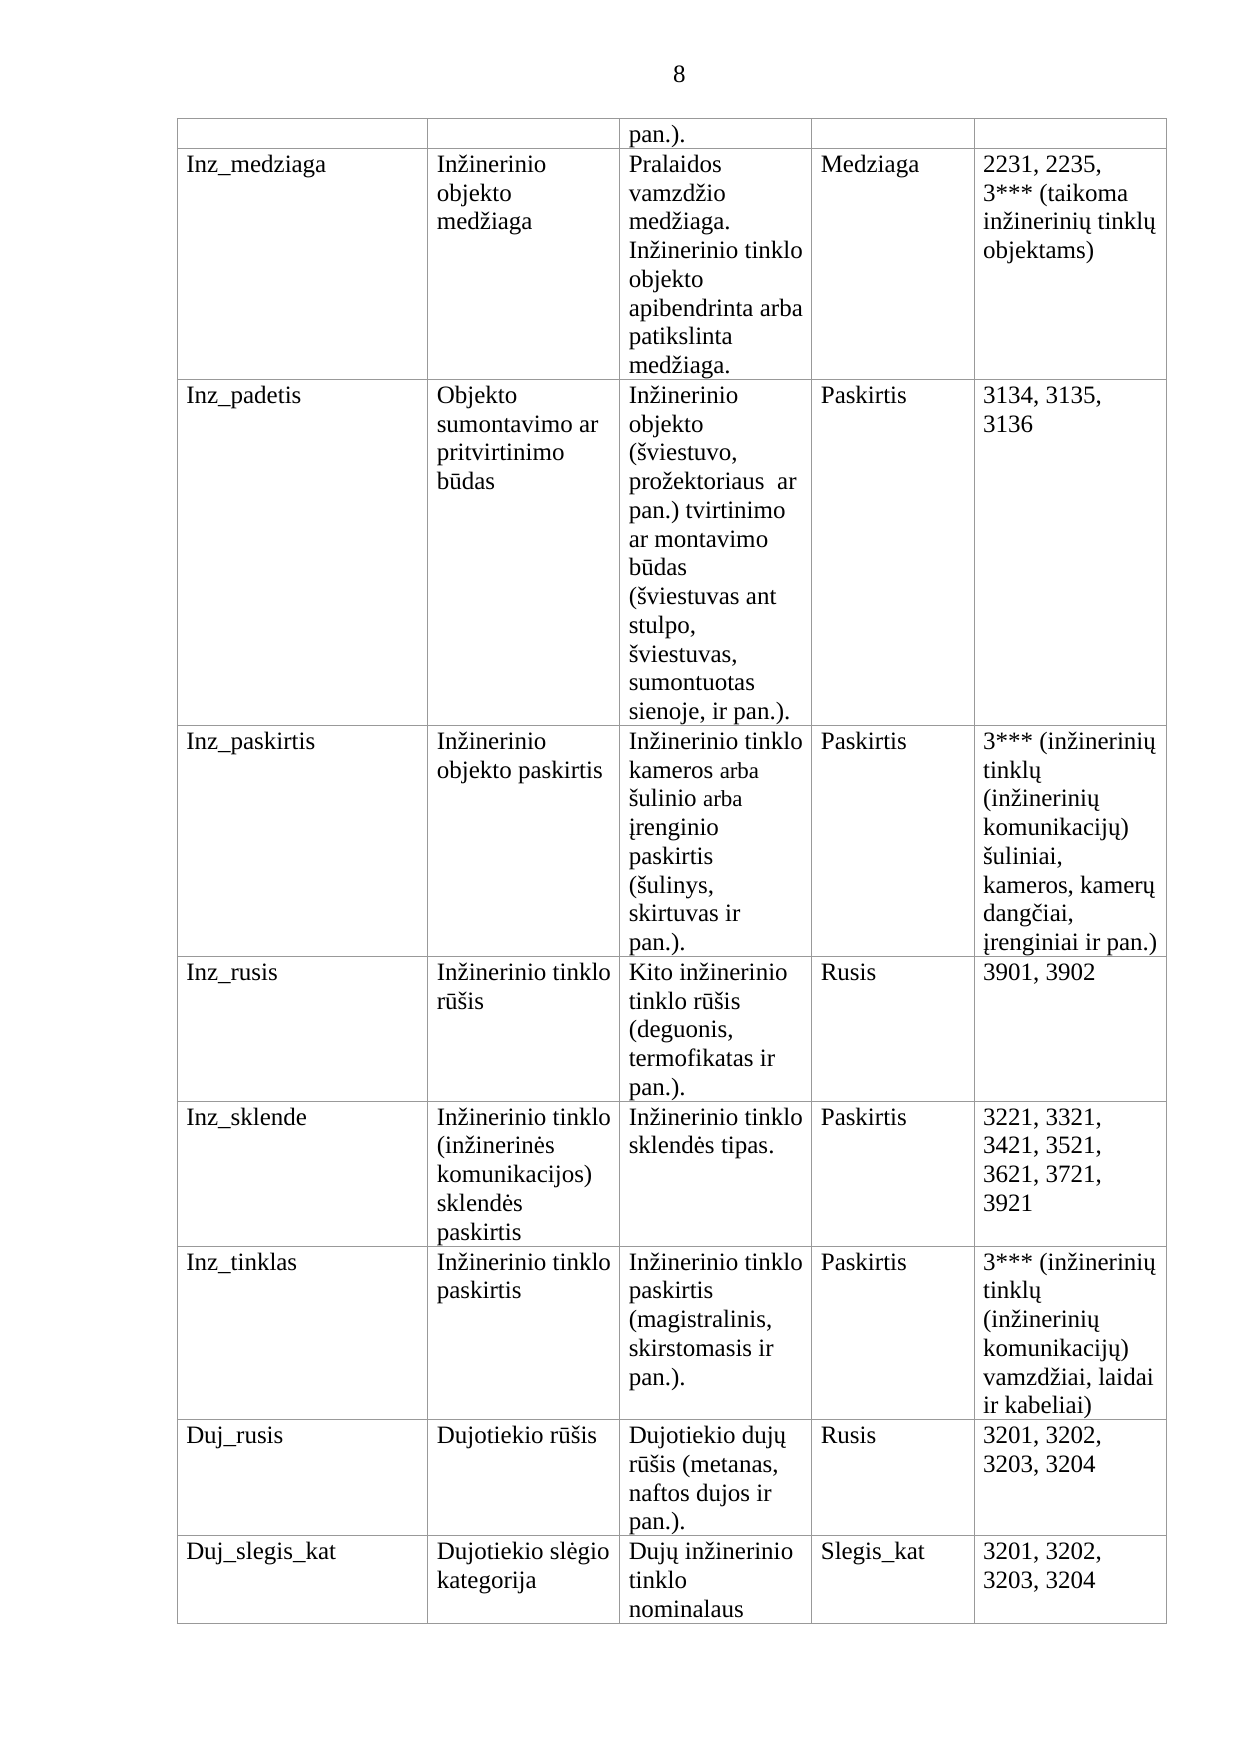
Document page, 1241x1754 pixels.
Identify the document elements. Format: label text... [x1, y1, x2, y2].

table_cell 3*** (inžinerinių tinklų (inžinerinių komunikacijų) vamzdžiai, laidai ir kabeliai) [975, 1247, 1166, 1419]
table_cell 3*** (inžinerinių tinklų (inžinerinių komunikacijų) šuliniai, kameros, kamerų dangčiai, įrenginiai ir pan.) [975, 726, 1166, 956]
table_cell Inžinerinio tinklo paskirtis (magistralinis, skirstomasis ir pan.). [620, 1247, 811, 1419]
table_cell Kito inžinerinio tinklo rūšis (deguonis, termofikatas ir pan.). [620, 957, 811, 1101]
table_cell [975, 119, 1166, 148]
table_cell Inžinerinio tinklo (inžinerinės komunikacijos) sklendės paskirtis [428, 1102, 619, 1246]
table_cell Inžinerinio objekto (šviestuvo, prožektoriaus ar pan.) tvirtinimo ar montavimo būdas (šviestuvas ant stulpo, šviestuvas, sumontuotas sienoje, ir pan.). [620, 380, 811, 725]
table_cell Inžinerinio objekto paskirtis [428, 726, 619, 956]
table_cell Slegis_kat [812, 1536, 974, 1622]
table_cell Paskirtis [812, 380, 974, 725]
table_cell 3901, 3902 [975, 957, 1166, 1101]
table_cell [178, 119, 427, 148]
table_cell Dujotiekio slėgio kategorija [428, 1536, 619, 1622]
table_cell 3221, 3321, 3421, 3521, 3621, 3721, 3921 [975, 1102, 1166, 1246]
table_cell Inžinerinio tinklo sklendės tipas. [620, 1102, 811, 1246]
table_cell Inz_rusis [178, 957, 427, 1101]
table_cell Pralaidos vamzdžio medžiaga. Inžinerinio tinklo objekto apibendrinta arba patikslinta medžiaga. [620, 149, 811, 379]
table_cell Inžinerinio tinklo paskirtis [428, 1247, 619, 1419]
table_cell [428, 119, 619, 148]
table_cell Rusis [812, 957, 974, 1101]
table_cell Medziaga [812, 149, 974, 379]
table_cell Duj_slegis_kat [178, 1536, 427, 1622]
table_cell Dujų inžinerinio tinklo nominalaus [620, 1536, 811, 1622]
table_cell Paskirtis [812, 726, 974, 956]
table_cell Inz_tinklas [178, 1247, 427, 1419]
table_cell Paskirtis [812, 1102, 974, 1246]
table_cell 3134, 3135, 3136 [975, 380, 1166, 725]
table_cell [812, 119, 974, 148]
table_cell Rusis [812, 1420, 974, 1535]
table_cell Objekto sumontavimo ar pritvirtinimo būdas [428, 380, 619, 725]
table_cell Inžinerinio tinklo kameros arba šulinio arba įrenginio paskirtis (šulinys, skirtuvas ir pan.). [620, 726, 811, 956]
table_cell Inz_paskirtis [178, 726, 427, 956]
table_cell pan.). [620, 119, 811, 148]
table_cell 2231, 2235, 3*** (taikoma inžinerinių tinklų objektams) [975, 149, 1166, 379]
table_cell Inz_medziaga [178, 149, 427, 379]
table_cell Dujotiekio rūšis [428, 1420, 619, 1535]
table_cell Inz_padetis [178, 380, 427, 725]
table_cell Inžinerinio objekto medžiaga [428, 149, 619, 379]
table_cell Dujotiekio dujų rūšis (metanas, naftos dujos ir pan.). [620, 1420, 811, 1535]
table_cell Duj_rusis [178, 1420, 427, 1535]
table_cell Inz_sklende [178, 1102, 427, 1246]
table_cell 3201, 3202, 3203, 3204 [975, 1420, 1166, 1535]
table_cell Inžinerinio tinklo rūšis [428, 957, 619, 1101]
table_cell Paskirtis [812, 1247, 974, 1419]
table_cell 3201, 3202, 3203, 3204 [975, 1536, 1166, 1622]
